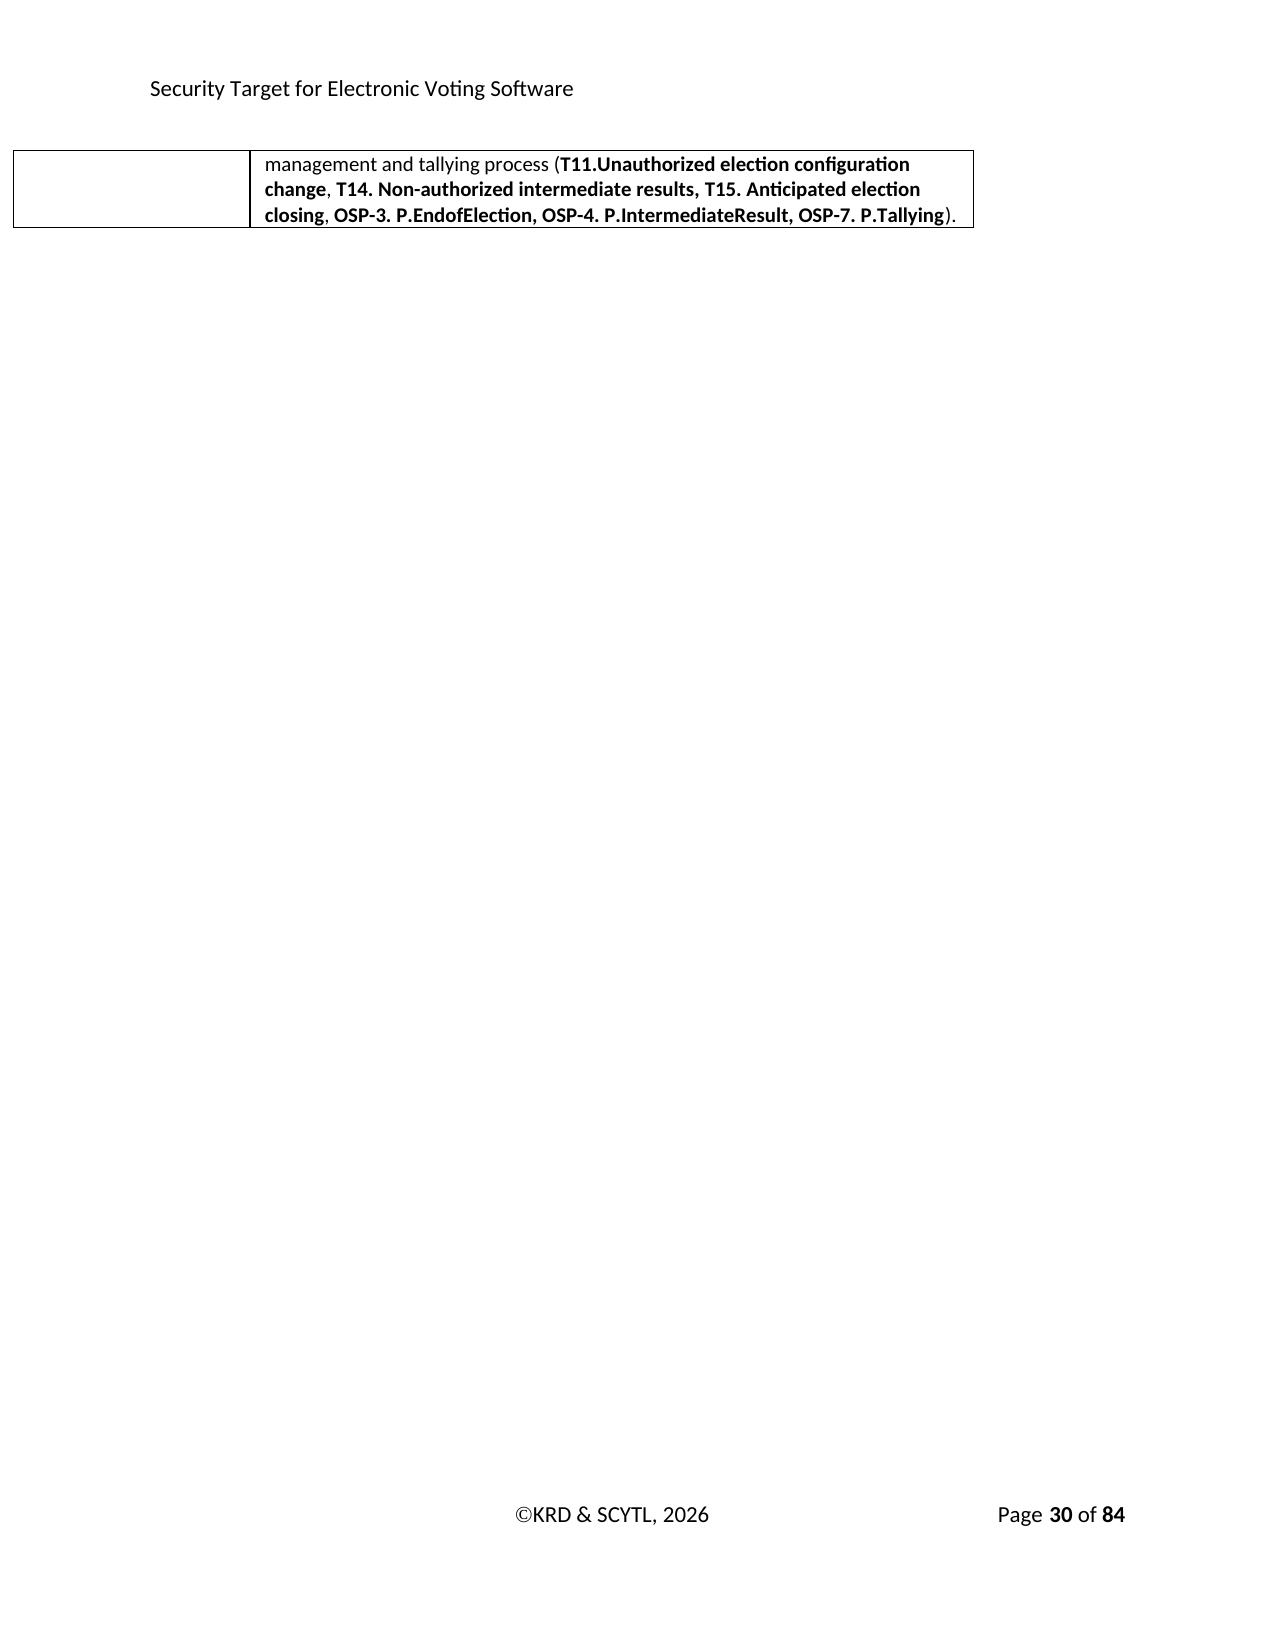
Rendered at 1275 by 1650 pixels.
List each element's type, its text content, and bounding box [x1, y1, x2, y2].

table_cell management and tallying process (T11.Unauthorized election configuration change, T14. Non-authorized intermediate results, T15. Anticipated election closing, OSP-3. P.EndofElection, OSP-4. P.IntermediateResult, OSP-7. P.Tallying). [251, 151, 973, 227]
table_cell [14, 151, 249, 227]
